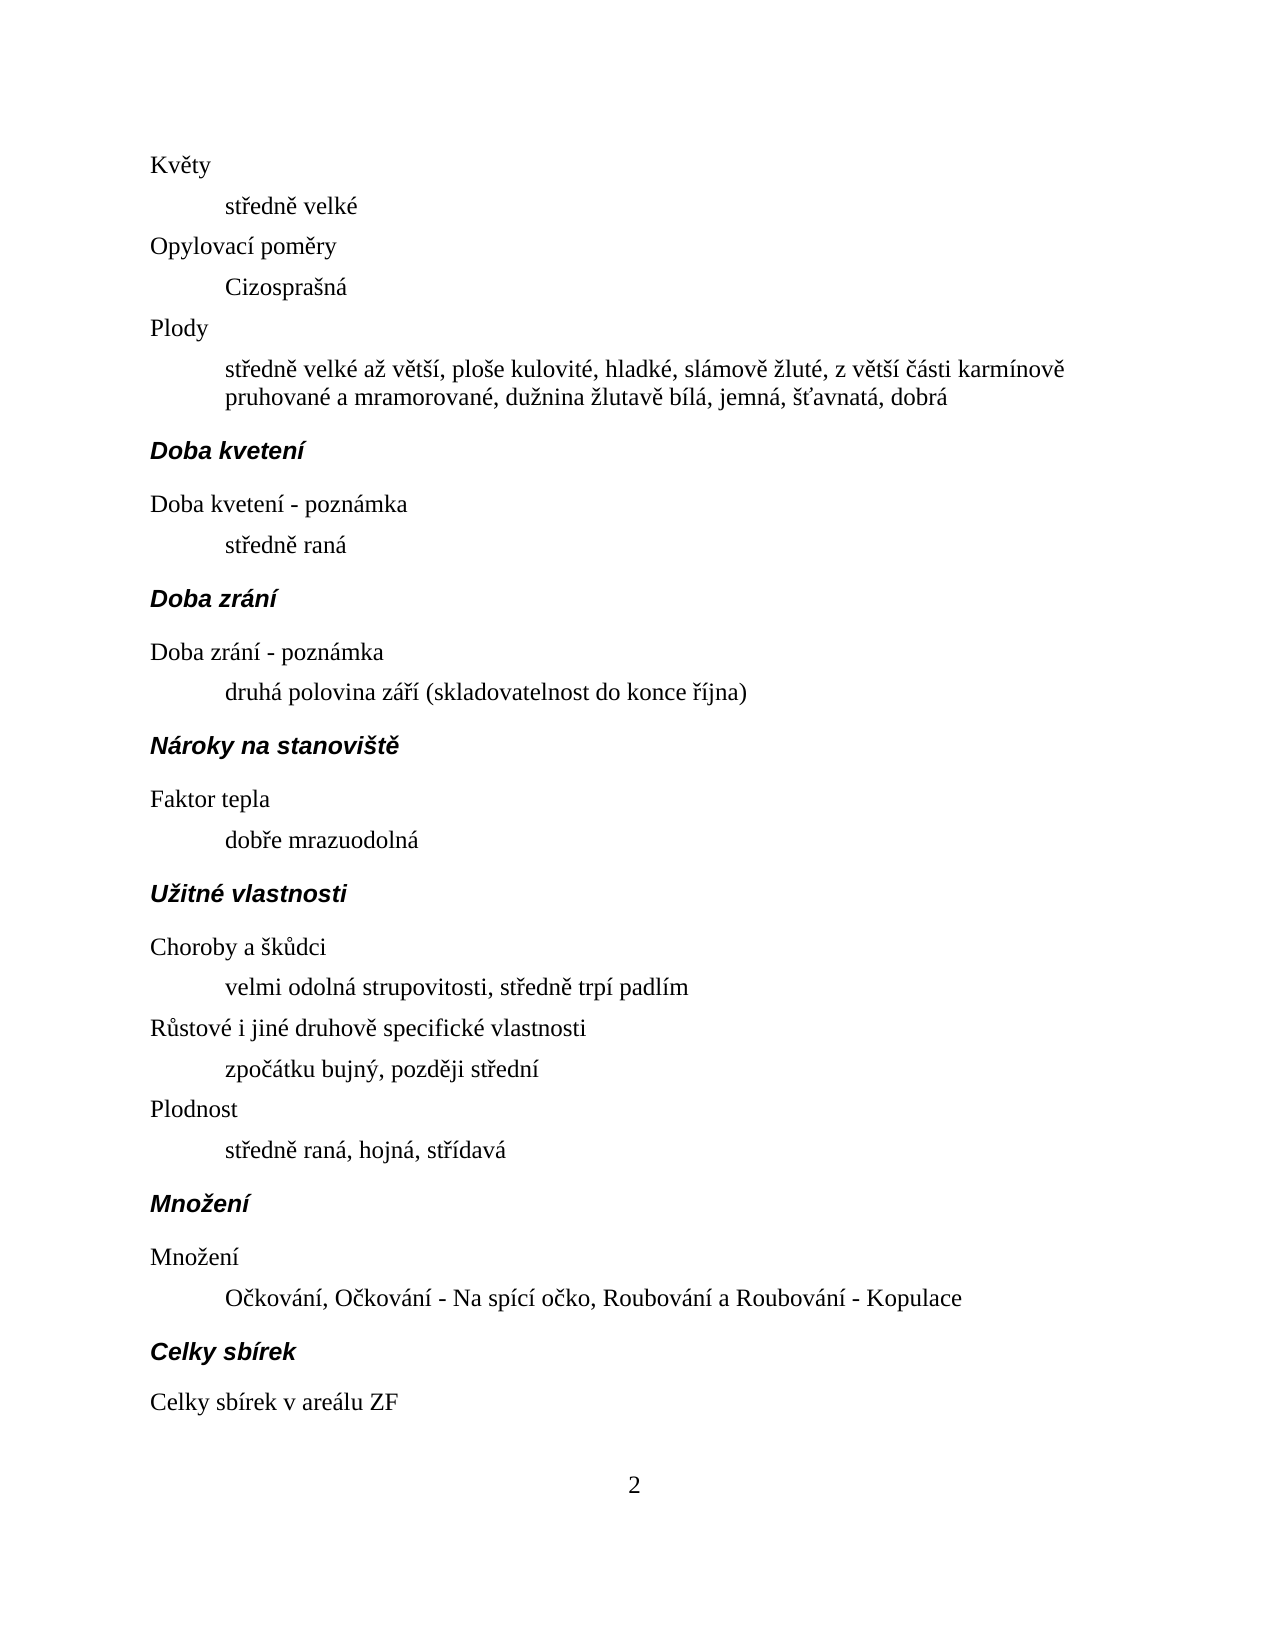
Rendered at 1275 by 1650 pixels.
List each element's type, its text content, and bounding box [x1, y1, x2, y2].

subtitle Nároky na stanoviště [150, 731, 1125, 760]
text středně raná [225, 530, 1125, 559]
text Cizosprašná [225, 272, 1125, 301]
text Růstové i jiné druhově specifické vlastnosti [150, 1013, 1125, 1042]
text středně velké [225, 191, 1125, 219]
text Plodnost [150, 1094, 1125, 1123]
subtitle Doba kvetení [150, 436, 1125, 465]
text velmi odolná strupovitosti, středně trpí padlím [225, 972, 1125, 1001]
subtitle Množení [150, 1189, 1125, 1218]
text Celky sbírek v areálu ZF [150, 1387, 1125, 1415]
text Očkování, Očkování - Na spící očko, Roubování a Roubování - Kopulace [225, 1283, 1125, 1312]
subtitle Doba zrání [150, 584, 1125, 612]
text Květy [150, 150, 1125, 179]
text zpočátku bujný, později střední [225, 1054, 1125, 1083]
subtitle Celky sbírek [150, 1337, 1125, 1365]
text Faktor tepla [150, 784, 1125, 813]
text Opylovací poměry [150, 231, 1125, 260]
text Množení [150, 1242, 1125, 1271]
subtitle Užitné vlastnosti [150, 879, 1125, 907]
text Doba zrání - poznámka [150, 637, 1125, 665]
text Choroby a škůdci [150, 932, 1125, 960]
text druhá polovina září (skladovatelnost do konce října) [225, 677, 1125, 706]
text středně velké až větší, ploše kulovité, hladké, slámově žluté, z větší části karmínově pruhované a mramorované, dužnina žlutavě bílá, jemná, šťavnatá, dobrá [225, 354, 1125, 411]
text dobře mrazuodolná [225, 825, 1125, 854]
text Doba kvetení - poznámka [150, 489, 1125, 518]
text středně raná, hojná, střídavá [225, 1135, 1125, 1164]
text Plody [150, 313, 1125, 342]
